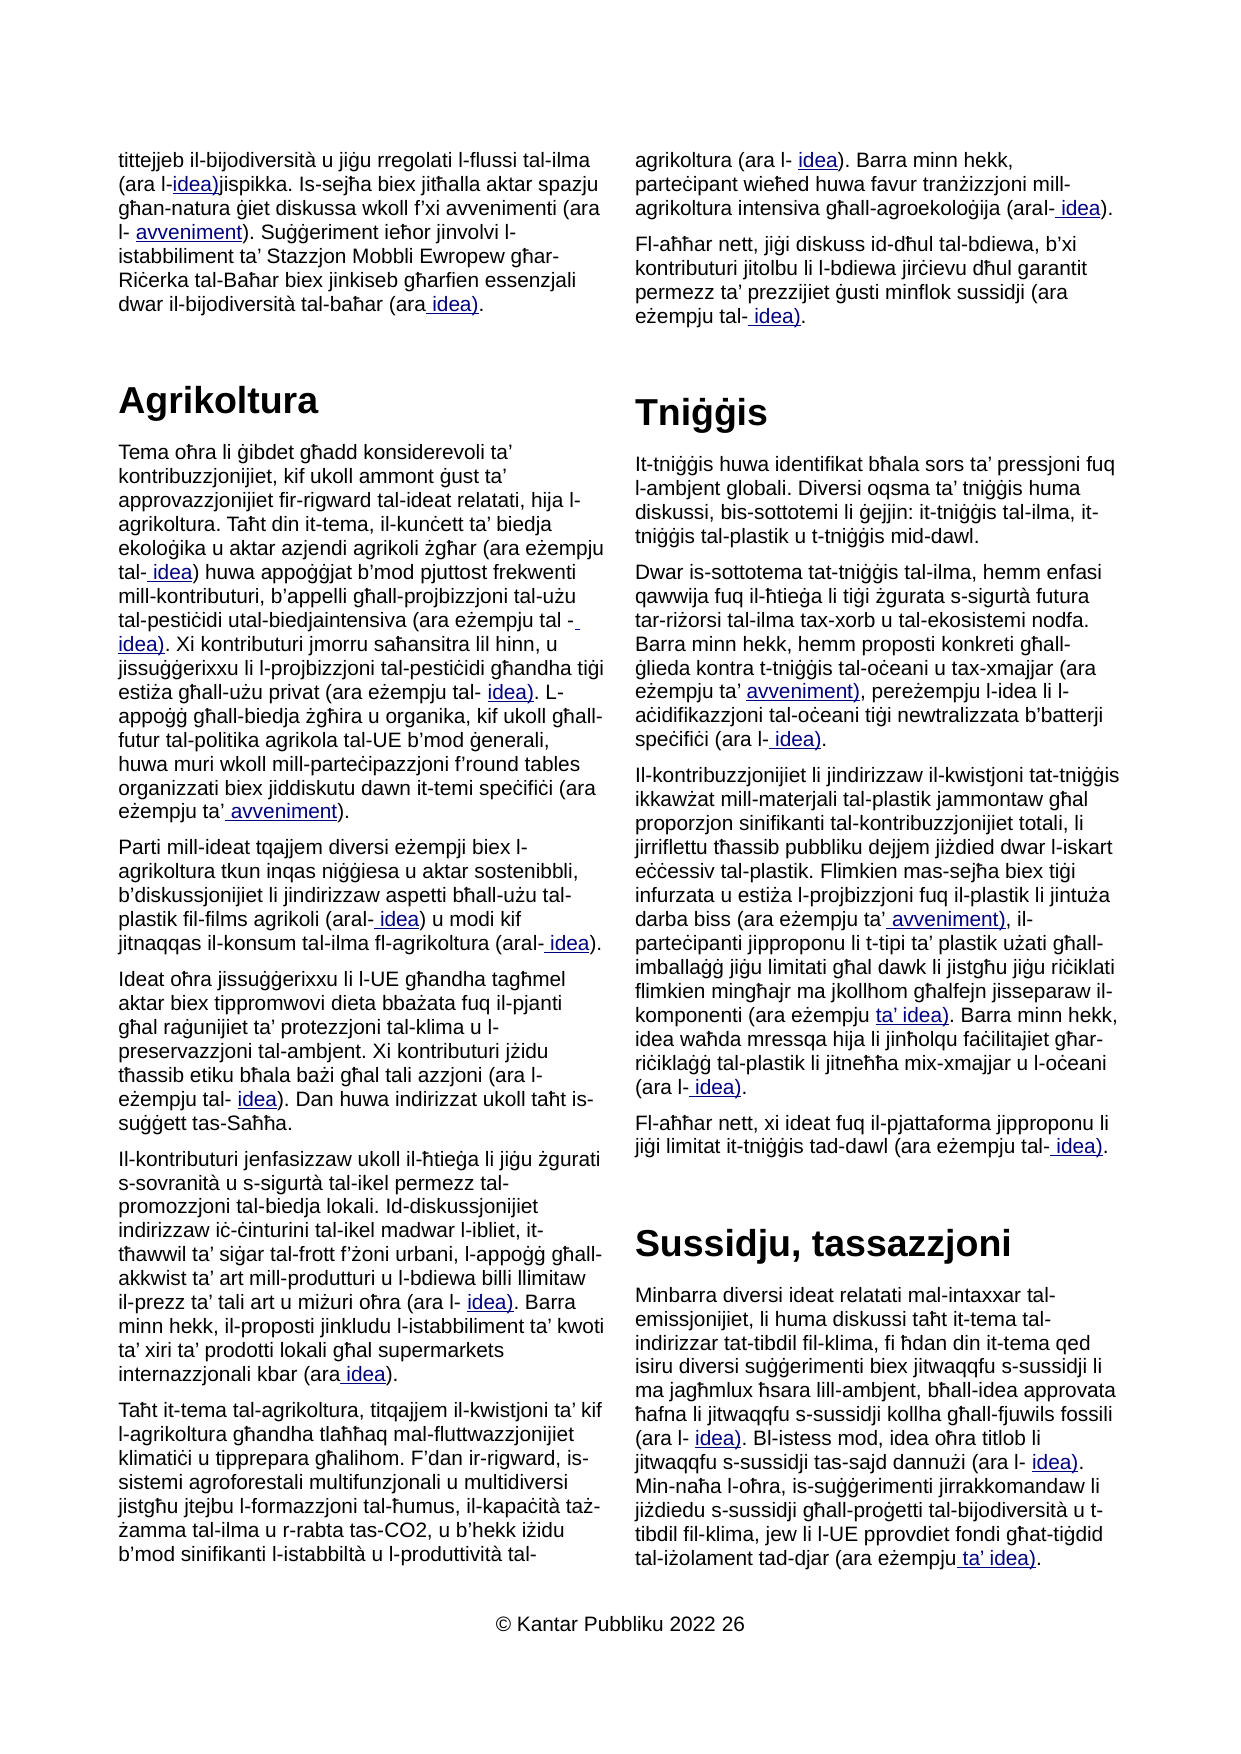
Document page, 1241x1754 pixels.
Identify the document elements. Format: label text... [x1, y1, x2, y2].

text It-tniġġis huwa identifikat bħala sors ta’ pressjoni fuq l-ambjent globali. Diversi oqsma ta’ tniġġis huma diskussi, bis-sottotemi li ġejjin: it-tniġġis tal-ilma, it-tniġġis tal-plastik u t-tniġġis mid-dawl. [635, 452, 1122, 548]
text Dwar is-sottotema tat-tniġġis tal-ilma, hemm enfasi qawwija fuq il-ħtieġa li tiġi żgurata s-sigurtà futura tar-riżorsi tal-ilma tax-xorb u tal-ekosistemi nodfa. Barra minn hekk, hemm proposti konkreti għall-ġlieda kontra t-tniġġis tal-oċeani u tax-xmajjar (ara eżempju ta’ avveniment), pereżempju l-idea li l-aċidifikazzjoni tal-oċeani tiġi newtralizzata b’batterji speċifiċi (ara l- idea). [635, 559, 1122, 751]
subtitle Agrikoltura [118, 378, 605, 421]
text Fl-aħħar nett, jiġi diskuss id-dħul tal-bdiewa, b’xi kontributuri jitolbu li l-bdiewa jirċievu dħul garantit permezz ta’ prezzijiet ġusti minflok sussidji (ara eżempju tal- idea). [635, 232, 1122, 328]
text Tema oħra li ġibdet għadd konsiderevoli ta’ kontribuzzjonijiet, kif ukoll ammont ġust ta’ approvazzjonijiet fir-rigward tal-ideat relatati, hija l-agrikoltura. Taħt din it-tema, il-kunċett ta’ biedja ekoloġika u aktar azjendi agrikoli żgħar (ara eżempju tal- idea) huwa appoġġjat b’mod pjuttost frekwenti mill-kontributuri, b’appelli għall-projbizzjoni tal-użu tal-pestiċidi utal-biedjaintensiva (ara eżempju tal - idea). Xi kontributuri jmorru saħansitra lil hinn, u jissuġġerixxu li l-projbizzjoni tal-pestiċidi għandha tiġi estiża għall-użu privat (ara eżempju tal- idea). L-appoġġ għall-biedja żgħira u organika, kif ukoll għall-futur tal-politika agrikola tal-UE b’mod ġenerali, huwa muri wkoll mill-parteċipazzjoni f’round tables organizzati biex jiddiskutu dawn it-temi speċifiċi (ara eżempju ta’ avveniment). [118, 440, 605, 823]
text Il-kontribuzzjonijiet li jindirizzaw il-kwistjoni tat-tniġġis ikkawżat mill-materjali tal-plastik jammontaw għal proporzjon sinifikanti tal-kontribuzzjonijiet totali, li jirriflettu tħassib pubbliku dejjem jiżdied dwar l-iskart eċċessiv tal-plastik. Flimkien mas-sejħa biex tiġi infurzata u estiża l-projbizzjoni fuq il-plastik li jintuża darba biss (ara eżempju ta’ avveniment), il-parteċipanti jipproponu li t-tipi ta’ plastik użati għall-imballaġġ jiġu limitati għal dawk li jistgħu jiġu riċiklati flimkien mingħajr ma jkollhom għalfejn jisseparaw il-komponenti (ara eżempju ta’ idea). Barra minn hekk, idea waħda mressqa hija li jinħolqu faċilitajiet għar-riċiklaġġ tal-plastik li jitneħħa mix-xmajjar u l-oċeani (ara l- idea). [635, 763, 1122, 1098]
text Ideat oħra jissuġġerixxu li l-UE għandha tagħmel aktar biex tippromwovi dieta bbażata fuq il-pjanti għal raġunijiet ta’ protezzjoni tal-klima u l-preservazzjoni tal-ambjent. Xi kontributuri jżidu tħassib etiku bħala bażi għal tali azzjoni (ara l-eżempju tal- idea). Dan huwa indirizzat ukoll taħt is-suġġett tas-Saħħa. [118, 967, 605, 1134]
subtitle Tniġġis [635, 390, 1122, 433]
subtitle Sussidju, tassazzjoni [635, 1221, 1122, 1264]
text agrikoltura (ara l- idea). Barra minn hekk, parteċipant wieħed huwa favur tranżizzjoni mill-agrikoltura intensiva għall-agroekoloġija (aral- idea). [635, 148, 1122, 220]
text Minbarra diversi ideat relatati mal-intaxxar tal-emissjonijiet, li huma diskussi taħt it-tema tal-indirizzar tat-tibdil fil-klima, fi ħdan din it-tema qed isiru diversi suġġerimenti biex jitwaqqfu s-sussidji li ma jagħmlux ħsara lill-ambjent, bħall-idea approvata ħafna li jitwaqqfu s-sussidji kollha għall-fjuwils fossili (ara l- idea). Bl-istess mod, idea oħra titlob li jitwaqqfu s-sussidji tas-sajd dannużi (ara l- idea). Min-naħa l-oħra, is-suġġerimenti jirrakkomandaw li jiżdiedu s-sussidji għall-proġetti tal-bijodiversità u t-tibdil fil-klima, jew li l-UE pprovdiet fondi għat-tiġdid tal-iżolament tad-djar (ara eżempju ta’ idea). [635, 1282, 1122, 1570]
text Il-kontributuri jenfasizzaw ukoll il-ħtieġa li jiġu żgurati s-sovranità u s-sigurtà tal-ikel permezz tal-promozzjoni tal-biedja lokali. Id-diskussjonijiet indirizzaw iċ-ċinturini tal-ikel madwar l-ibliet, it-tħawwil ta’ siġar tal-frott f’żoni urbani, l-appoġġ għall-akkwist ta’ art mill-produtturi u l-bdiewa billi llimitaw il-prezz ta’ tali art u miżuri oħra (ara l- idea). Barra minn hekk, il-proposti jinkludu l-istabbiliment ta’ kwoti ta’ xiri ta’ prodotti lokali għal supermarkets internazzjonali kbar (ara idea). [118, 1146, 605, 1386]
text tittejjeb il-bijodiversità u jiġu rregolati l-flussi tal-ilma (ara l-idea)jispikka. Is-sejħa biex jitħalla aktar spazju għan-natura ġiet diskussa wkoll f’xi avvenimenti (ara l- avveniment). Suġġeriment ieħor jinvolvi l-istabbiliment ta’ Stazzjon Mobbli Ewropew għar-Riċerka tal-Baħar biex jinkiseb għarfien essenzjali dwar il-bijodiversità tal-baħar (ara idea). [118, 148, 605, 316]
text Fl-aħħar nett, xi ideat fuq il-pjattaforma jipproponu li jiġi limitat it-tniġġis tad-dawl (ara eżempju tal- idea). [635, 1110, 1122, 1158]
text Parti mill-ideat tqajjem diversi eżempji biex l-agrikoltura tkun inqas niġġiesa u aktar sostenibbli, b’diskussjonijiet li jindirizzaw aspetti bħall-użu tal-plastik fil-films agrikoli (aral- idea) u modi kif jitnaqqas il-konsum tal-ilma fl-agrikoltura (aral- idea). [118, 835, 605, 955]
text Taħt it-tema tal-agrikoltura, titqajjem il-kwistjoni ta’ kif l-agrikoltura għandha tlaħħaq mal-fluttwazzjonijiet klimatiċi u tipprepara għalihom. F’dan ir-rigward, is-sistemi agroforestali multifunzjonali u multidiversi jistgħu jtejbu l-formazzjoni tal-ħumus, il-kapaċità taż-żamma tal-ilma u r-rabta tas-CO2, u b’hekk iżidu b’mod sinifikanti l-istabbiltà u l-produttività tal- [118, 1398, 605, 1566]
